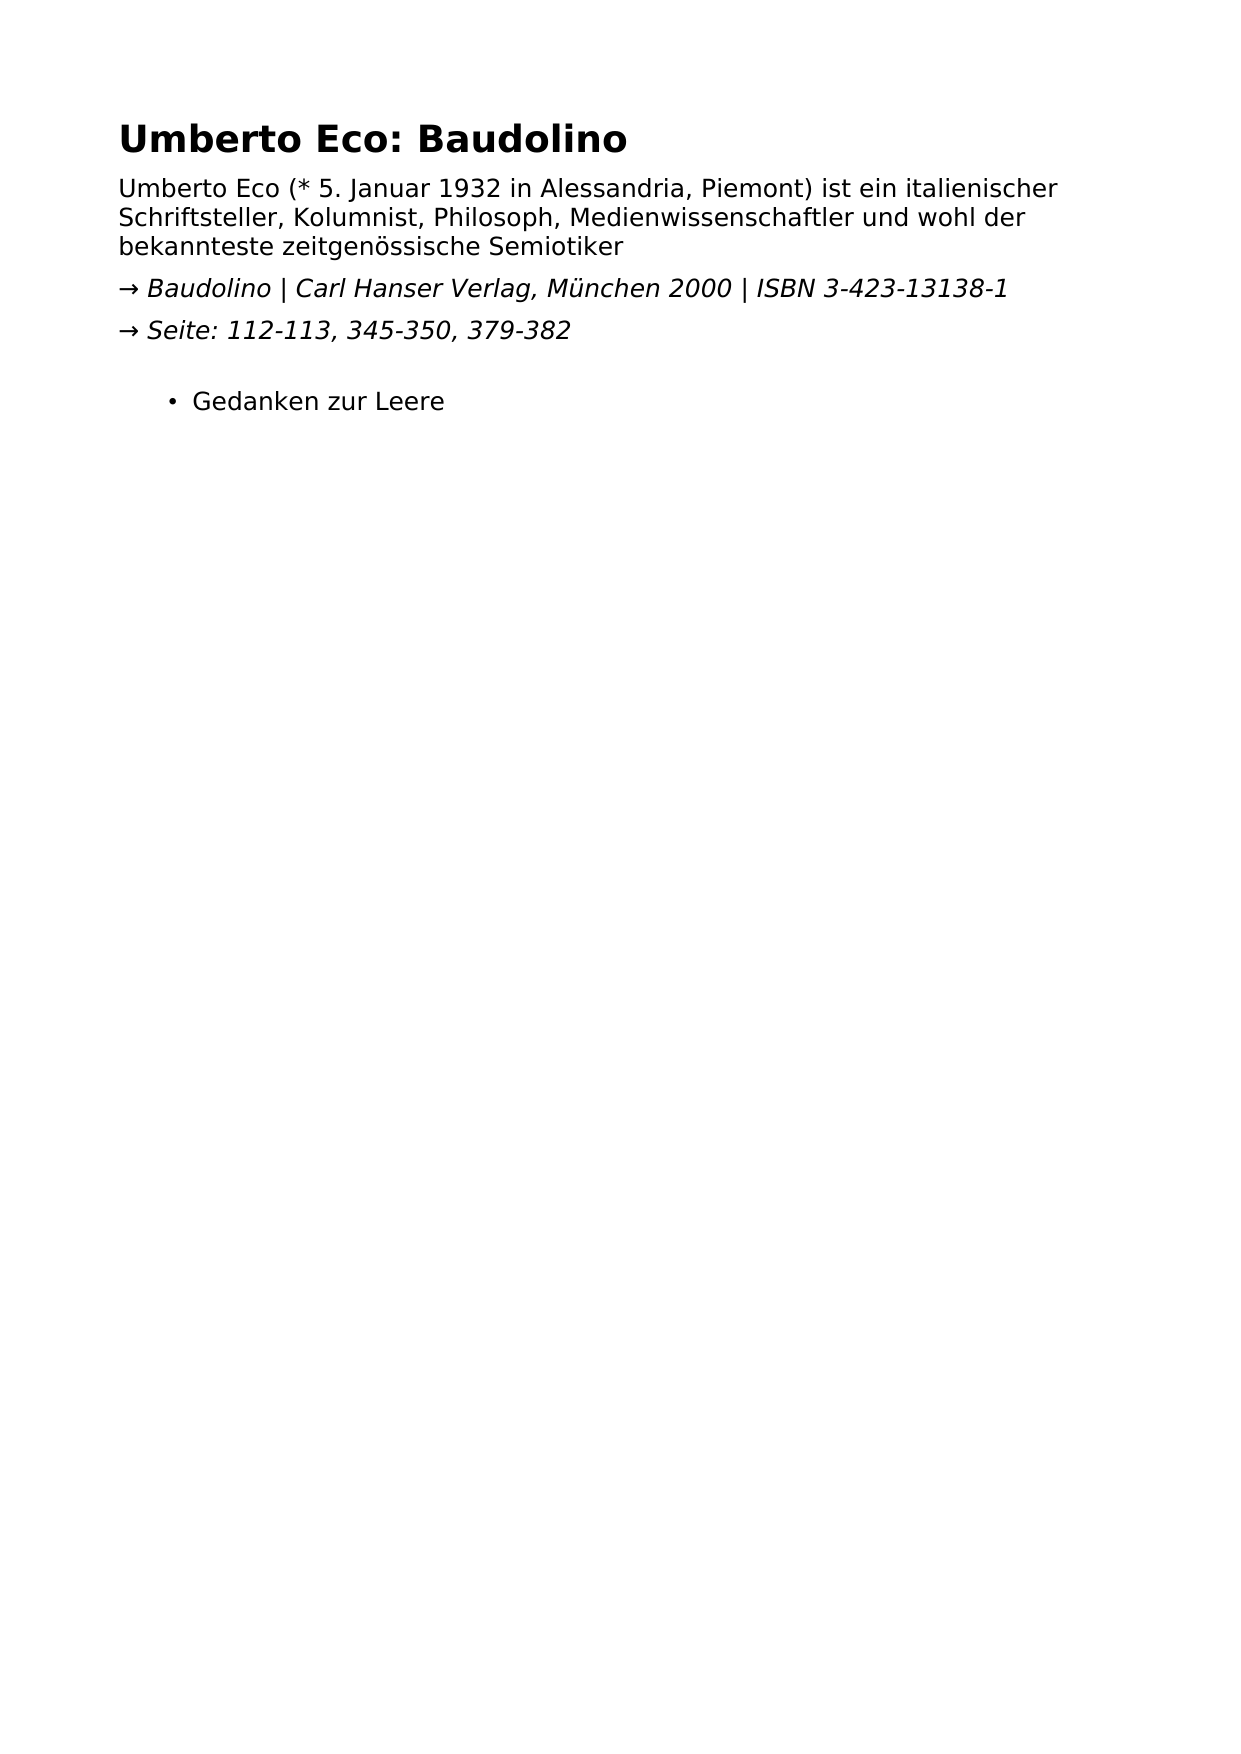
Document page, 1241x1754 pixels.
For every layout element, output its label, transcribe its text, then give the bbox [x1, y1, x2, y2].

text → Seite: 112-113, 345-350, 379-382 [118, 316, 1122, 345]
list Gedanken zur Leere [177, 387, 1122, 416]
text Umberto Eco (* 5. Januar 1932 in Alessandria, Piemont) ist ein italienischer Schriftsteller, Kolumnist, Philosoph, Medienwissenschaftler und wohl der bekannteste zeitgenössische Semiotiker [118, 174, 1122, 262]
subtitle Umberto Eco: Baudolino [118, 118, 1122, 162]
text → Baudolino | Carl Hanser Verlag, München 2000 | ISBN 3-423-13138-1 [118, 274, 1122, 303]
